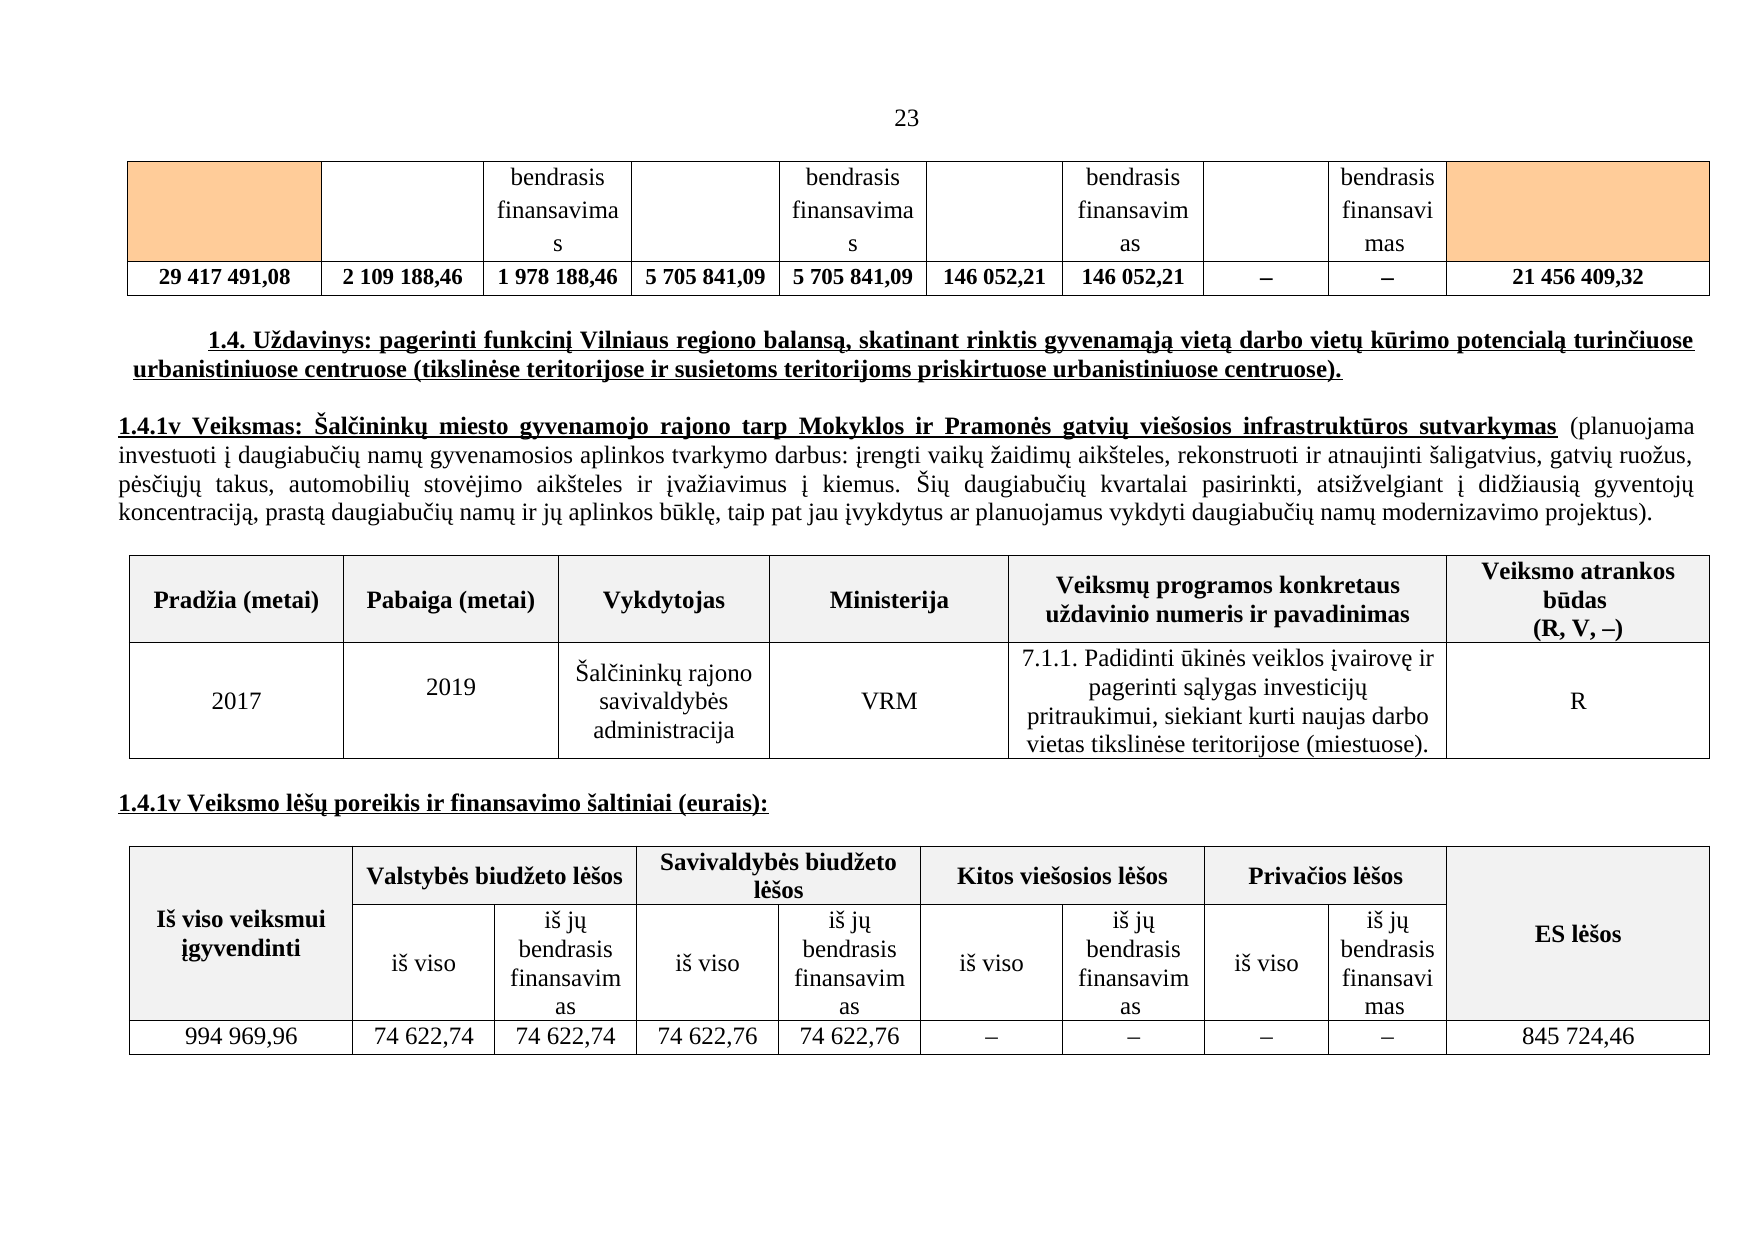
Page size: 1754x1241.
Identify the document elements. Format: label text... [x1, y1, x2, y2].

table_cell bendrasis finansavimas [1063, 162, 1203, 261]
table_cell 74 622,74 [495, 1021, 636, 1054]
table_cell R [1447, 643, 1709, 758]
table_cell 845 724,46 [1447, 1021, 1709, 1054]
table_cell 2017 [130, 643, 343, 758]
table_header Vykdytojas [559, 556, 769, 642]
text 1.4. Uždavinys: pagerinti funkcinį Vilniaus regiono balansą, skatinant rinktis gyvenamąją vietą darbo vietų kūrimo potencialą turinčiuose urbanistiniuose centruose (tikslinėse teritorijose ir susietoms teritorijoms priskirtuose urbanistiniuose centruose). [133, 325, 1695, 382]
table_cell iš jų bendrasis finansavimas [1063, 905, 1204, 1020]
table_cell – [1204, 262, 1328, 295]
table_cell iš jų bendrasis finansavimas [495, 905, 636, 1020]
table_cell [322, 162, 483, 261]
table_cell 146 052,21 [927, 262, 1062, 295]
table_cell [632, 162, 779, 261]
table_header Iš viso veiksmui įgyvendinti [130, 847, 352, 1020]
table_cell 994 969,96 [130, 1021, 352, 1054]
table_cell 74 622,76 [779, 1021, 920, 1054]
table_cell [927, 162, 1062, 261]
table_header ES lėšos [1447, 847, 1709, 1020]
table_cell bendrasis finansavimas [484, 162, 631, 261]
table_header Pabaiga (metai) [344, 556, 558, 642]
table_header [128, 162, 321, 261]
table_cell – [1063, 1021, 1204, 1054]
table_header Kitos viešosios lėšos [921, 847, 1204, 904]
text 1.4.1v Veiksmo lėšų poreikis ir finansavimo šaltiniai (eurais): [118, 788, 1695, 817]
table_header Veiksmo atrankos būdas (R, V, –) [1447, 556, 1709, 642]
table_cell iš jų bendrasis finansavimas [779, 905, 920, 1020]
table_cell 146 052,21 [1063, 262, 1203, 295]
table_cell iš viso [1205, 905, 1328, 1020]
table_cell – [921, 1021, 1062, 1054]
table_header Privačios lėšos [1205, 847, 1446, 904]
table_cell 74 622,76 [637, 1021, 778, 1054]
text 1.4.1v Veiksmas: Šalčininkų miesto gyvenamojo rajono tarp Mokyklos ir Pramonės gatvių viešosios infrastruktūros sutvarkymas (planuojama investuoti į daugiabučių namų gyvenamosios aplinkos tvarkymo darbus: įrengti vaikų žaidimų aikšteles, rekonstruoti ir atnaujinti šaligatvius, gatvių ruožus, pėsčiųjų takus, automobilių stovėjimo aikšteles ir įvažiavimus į kiemus. Šių daugiabučių kvartalai pasirinkti, atsižvelgiant į didžiausią gyventojų koncentraciją, prastą daugiabučių namų ir jų aplinkos būklę, taip pat jau įvykdytus ar planuojamus vykdyti daugiabučių namų modernizavimo projektus). [118, 411, 1695, 526]
table_cell bendrasis finansavimas [780, 162, 926, 261]
table_cell 2019 [344, 643, 558, 758]
table_cell – [1329, 262, 1446, 295]
table_cell 74 622,74 [353, 1021, 494, 1054]
table_header Valstybės biudžeto lėšos [353, 847, 636, 904]
table_cell [1204, 162, 1328, 261]
table_header Pradžia (metai) [130, 556, 343, 642]
table_cell 5 705 841,09 [780, 262, 926, 295]
table_cell 29 417 491,08 [128, 262, 321, 295]
table_cell – [1329, 1021, 1446, 1054]
table_cell 5 705 841,09 [632, 262, 779, 295]
table_cell iš viso [637, 905, 778, 1020]
table_header Veiksmų programos konkretaus uždavinio numeris ir pavadinimas [1009, 556, 1446, 642]
table_cell Šalčininkų rajono savivaldybės administracija [559, 643, 769, 758]
table_cell 21 456 409,32 [1447, 262, 1709, 295]
table_cell VRM [770, 643, 1008, 758]
table_header Ministerija [770, 556, 1008, 642]
table_cell iš jų bendrasis finansavimas [1329, 905, 1446, 1020]
table_cell iš viso [353, 905, 494, 1020]
table_cell bendrasis finansavimas [1329, 162, 1446, 261]
table_cell – [1205, 1021, 1328, 1054]
table_cell 1 978 188,46 [484, 262, 631, 295]
table_cell iš viso [921, 905, 1062, 1020]
table_cell 2 109 188,46 [322, 262, 483, 295]
table_cell 7.1.1. Padidinti ūkinės veiklos įvairovę ir pagerinti sąlygas investicijų pritraukimui, siekiant kurti naujas darbo vietas tikslinėse teritorijose (miestuose). [1009, 643, 1446, 758]
table_header [1447, 162, 1709, 261]
table_header Savivaldybės biudžeto lėšos [637, 847, 920, 904]
